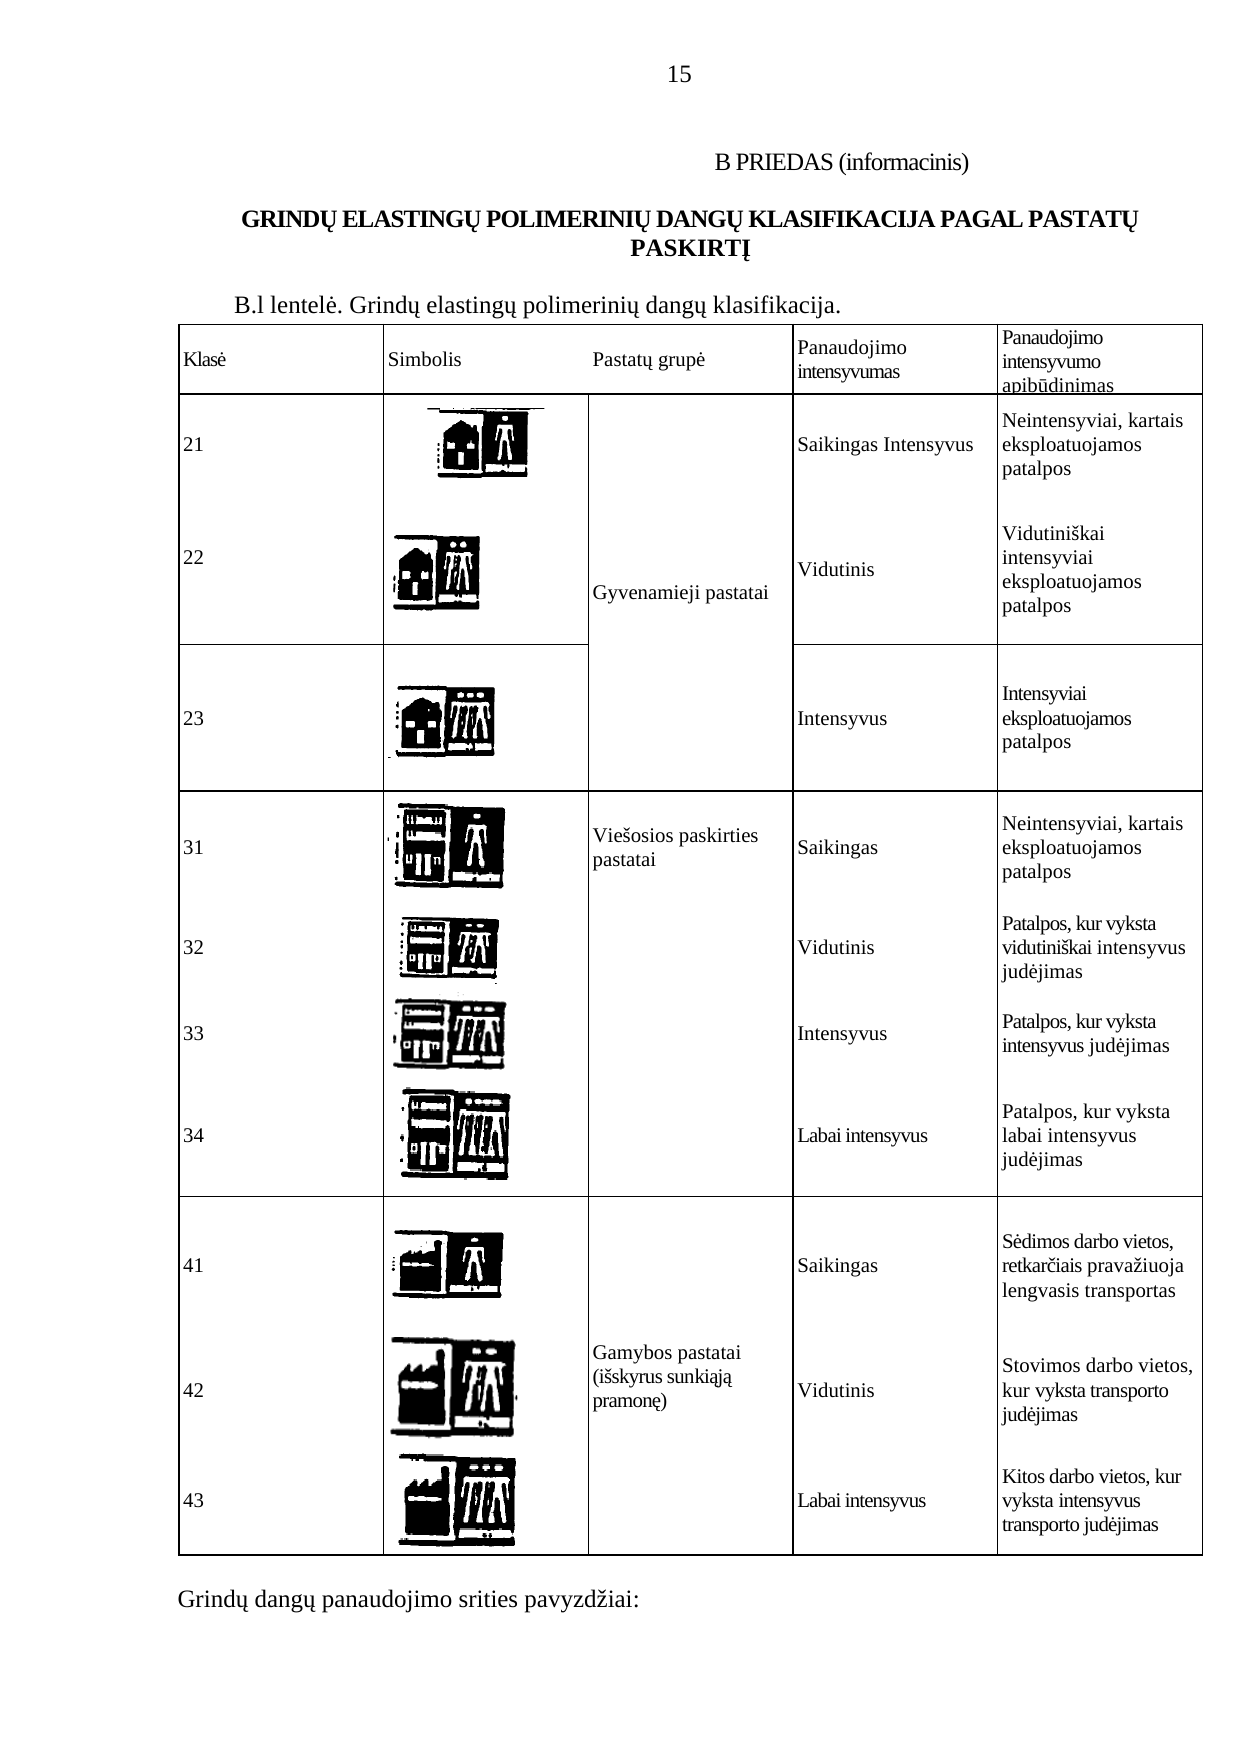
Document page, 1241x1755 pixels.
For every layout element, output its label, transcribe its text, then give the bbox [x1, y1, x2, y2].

table_cell [384, 903, 588, 991]
table_cell Klasė [180, 325, 383, 393]
table_cell Gyvenamieji pastatai [589, 395, 792, 790]
table_cell Gamybos pastatai (išskyrus sunkiąją pramonę) [589, 1197, 792, 1554]
table_cell [384, 1444, 588, 1554]
table_cell Viešosios paskirties pastatai [589, 792, 792, 903]
table_cell Patalpos, kur vyksta intensyvus judėjimas [998, 991, 1202, 1075]
table_cell Panaudojimo intensyvumas [794, 325, 997, 393]
table_cell Vidutinis [794, 1334, 997, 1444]
table_cell Intensyvus [794, 991, 997, 1075]
table_cell [584, 991, 588, 1075]
table_cell Saikingas Intensyvus [794, 395, 997, 493]
table_cell 22 [180, 494, 383, 643]
table_cell 34 [180, 1075, 383, 1196]
table_cell Intensyviai eksploatuojamos patalpos [998, 645, 1202, 790]
text Grindų dangų panaudojimo srities pavyzdžiai: [177, 1584, 1181, 1613]
table_cell 32 [180, 903, 383, 991]
table_cell Neintensyviai, kartais eksploatuojamos patalpos [998, 395, 1202, 493]
table_cell Neintensyviai, kartais eksploatuojamos patalpos [998, 792, 1202, 903]
table_cell [384, 792, 588, 903]
table_cell Simbolis [384, 325, 588, 393]
table_cell Sėdimos darbo vietos, retkarčiais pravažiuoja lengvasis transportas [998, 1197, 1202, 1334]
table_cell [384, 1075, 588, 1196]
table_cell Vidutiniškai intensyviai eksploatuojamos patalpos [998, 494, 1202, 643]
table_cell [384, 1197, 588, 1334]
table_cell 21 [180, 395, 383, 493]
table_cell Patalpos, kur vyksta vidutiniškai intensyvus judėjimas [998, 903, 1202, 991]
table_cell 42 [180, 1334, 383, 1444]
table_cell Saikingas [794, 792, 997, 903]
table_cell [384, 645, 588, 790]
table_cell Intensyvus [794, 645, 997, 790]
table_cell [384, 494, 588, 643]
table_cell [589, 903, 792, 991]
table_cell [589, 1075, 792, 1196]
table_cell [589, 991, 792, 1075]
table_cell Saikingas [794, 1197, 997, 1334]
table_cell Pastatų grupė [588, 325, 792, 393]
table_cell 41 [180, 1197, 383, 1334]
table_cell 23 [180, 645, 383, 790]
table_cell [384, 395, 588, 493]
table_cell Kitos darbo vietos, kur vyksta intensyvus transporto judėjimas [998, 1444, 1202, 1554]
table_cell Vidutinis [794, 903, 997, 991]
table_cell 33 [180, 991, 383, 1075]
table_cell Labai intensyvus [794, 1075, 997, 1196]
table_cell 31 [180, 792, 383, 903]
table_cell Labai intensyvus [794, 1444, 997, 1554]
table_cell Vidutinis [794, 494, 997, 643]
table_cell Patalpos, kur vyksta labai intensyvus judėjimas [998, 1075, 1202, 1196]
table_cell [384, 1334, 588, 1444]
table_cell Stovimos darbo vietos, kur vyksta transporto judėjimas [998, 1334, 1202, 1444]
table_header B PRIEDAS (informacinis) GRINDŲ ELASTINGŲ POLIMERINIŲ DANGŲ KLASIFIKACIJA PAGAL PASTATŲ PASKIRTĮ B.l lentelė. Grindų elastingų polimerinių dangų klasifikacija. [179, 147, 1202, 323]
table_cell 43 [180, 1444, 383, 1554]
